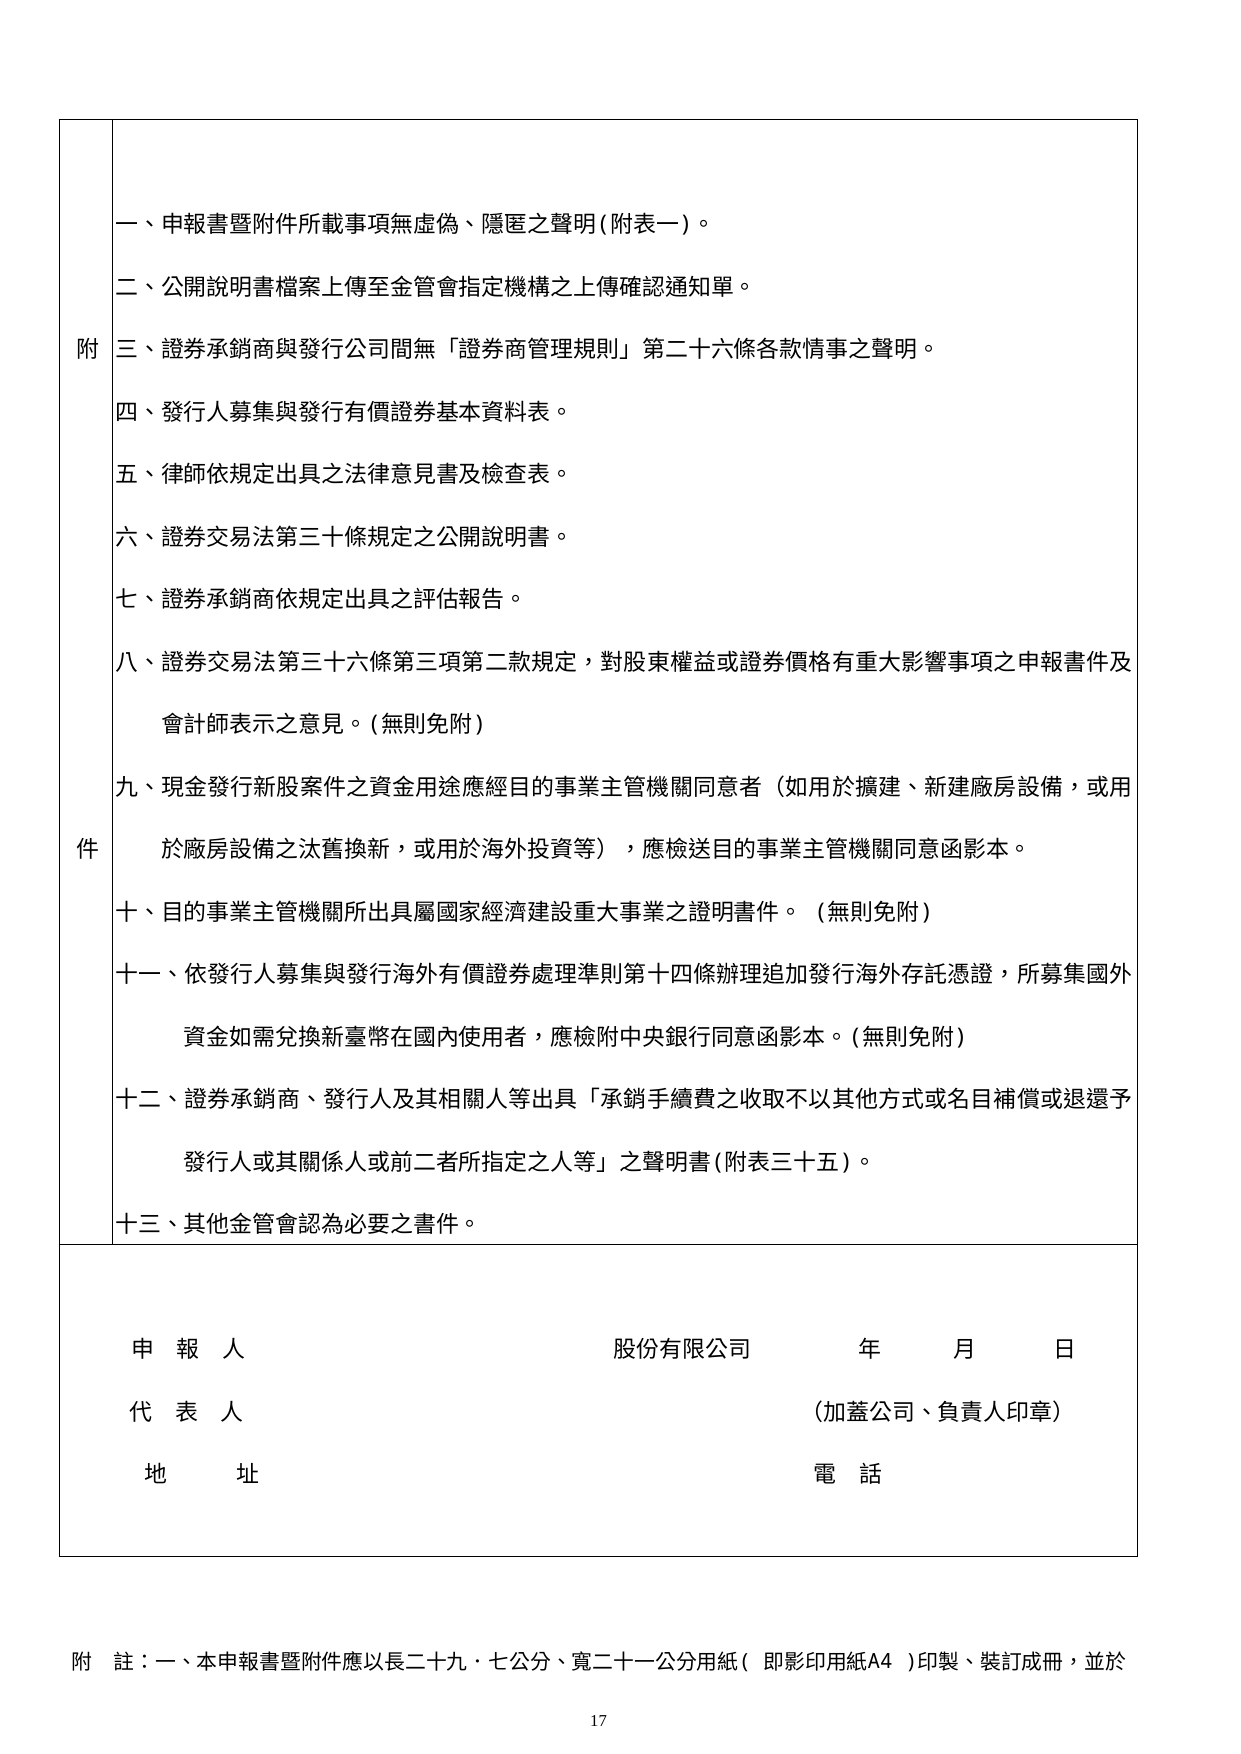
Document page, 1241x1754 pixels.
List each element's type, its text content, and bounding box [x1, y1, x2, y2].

table_cell 附 件 [60, 120, 112, 1244]
table_cell 申 報 人 股份有限公司 年 月 日 代 表 人 （加蓋公司、負責人印章） 地 址 電 話 [60, 1245, 1137, 1556]
table_cell 一、申報書暨附件所載事項無虛偽、隱匿之聲明(附表一)。 二、公開說明書檔案上傳至金管會指定機構之上傳確認通知單。 三、證券承銷商與發行公司間無「證券商管理規則」第二十六條各款情事之聲明。 四、發行人募集與發行有價證券基本資料表。 五、律師依規定出具之法律意見書及檢查表。 六、證券交易法第三十條規定之公開說明書。 七、證券承銷商依規定出具之評估報告。 八、證券交易法第三十六條第三項第二款規定，對股東權益或證券價格有重大影響事項之申報書件及會計師表示之意見。(無則免附) 九、現金發行新股案件之資金用途應經目的事業主管機關同意者（如用於擴建、新建廠房設備，或用於廠房設備之汰舊換新，或用於海外投資等），應檢送目的事業主管機關同意函影本。 十、目的事業主管機關所出具屬國家經濟建設重大事業之證明書件。 (無則免附) 十一、依發行人募集與發行海外有價證券處理準則第十四條辦理追加發行海外存託憑證，所募集國外資金如需兌換新臺幣在國內使用者，應檢附中央銀行同意函影本。(無則免附) 十二、證券承銷商、發行人及其相關人等出具「承銷手續費之收取不以其他方式或名目補償或退還予發行人或其關係人或前二者所指定之人等」之聲明書(附表三十五)。 十三、其他金管會認為必要之書件。 [113, 120, 1137, 1244]
text 附 註：一、本申報書暨附件應以長二十九．七公分、寬二十一公分用紙( 即影印用紙A4 )印製、裝訂成冊，並於 [59, 1619, 1137, 1681]
